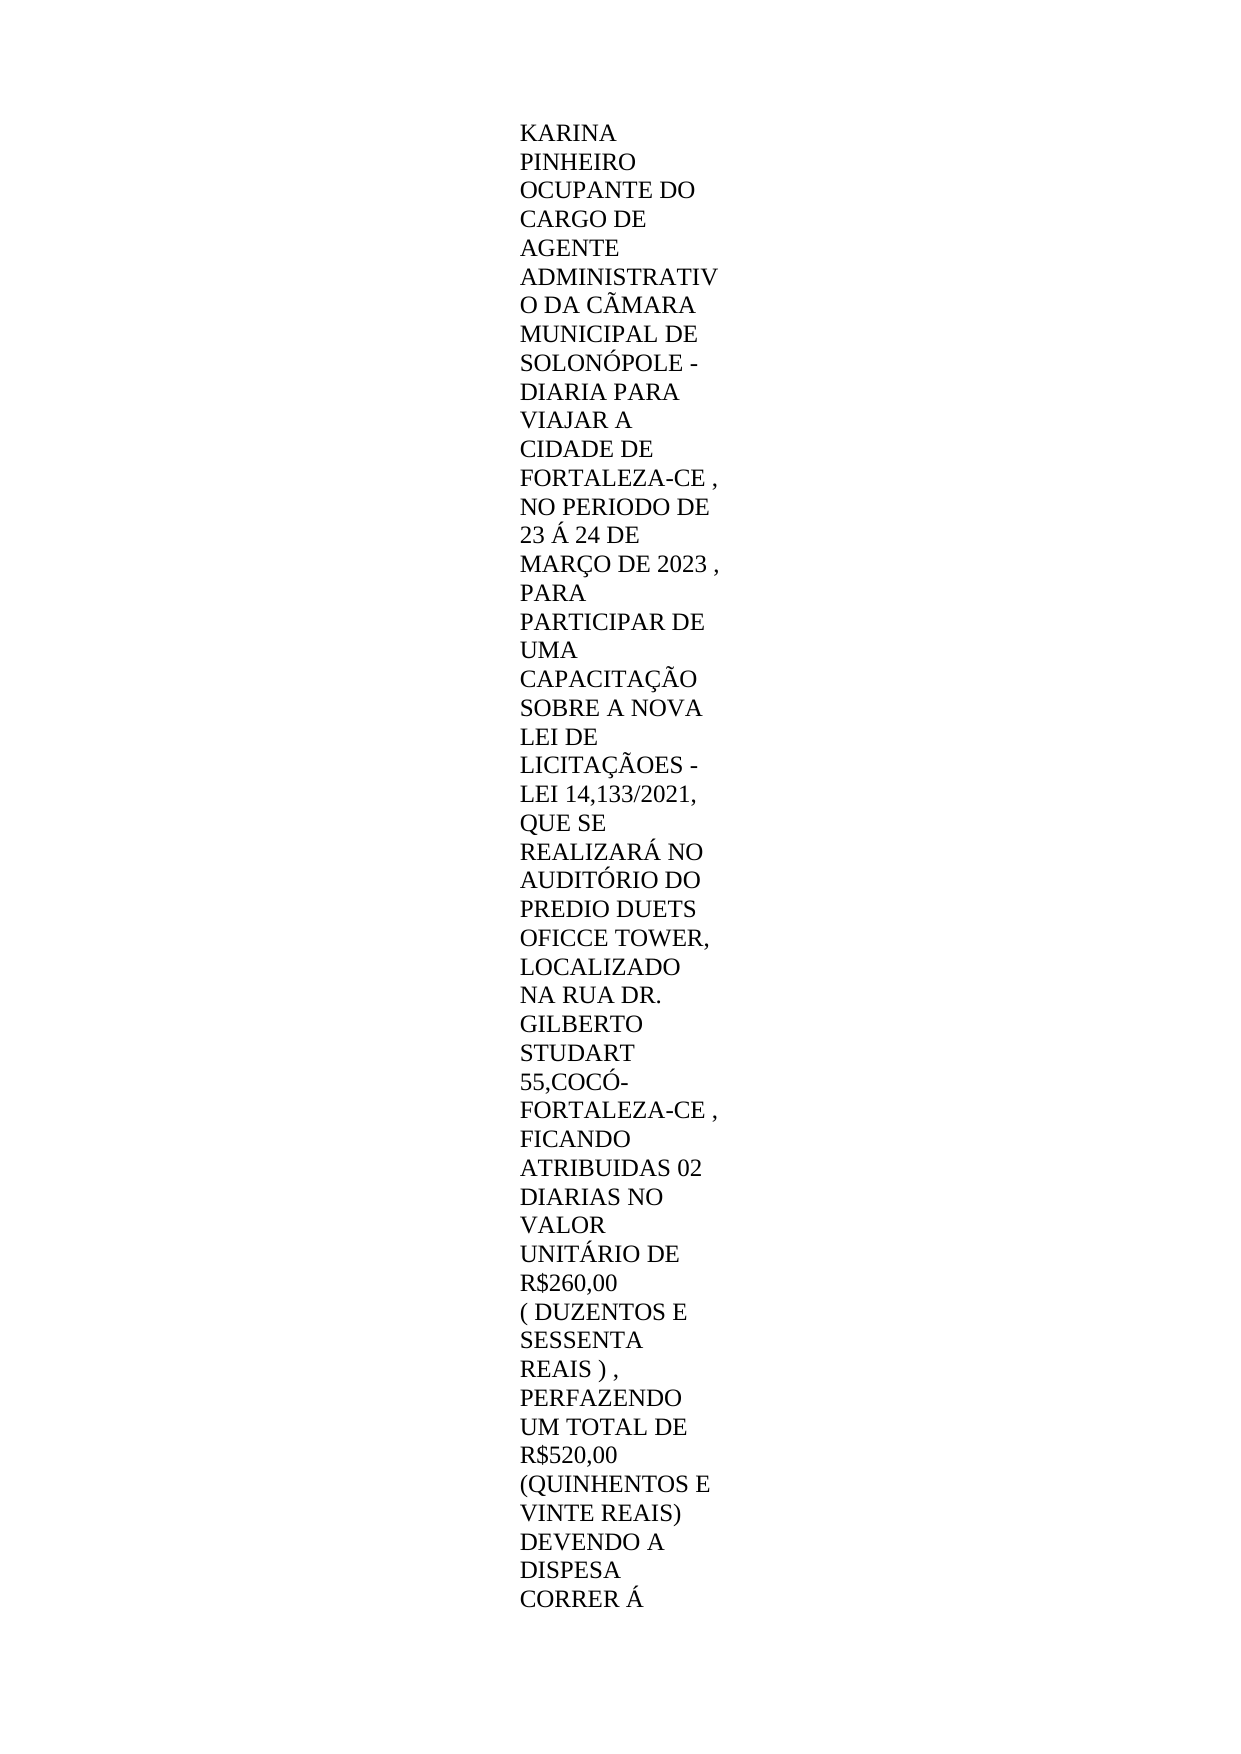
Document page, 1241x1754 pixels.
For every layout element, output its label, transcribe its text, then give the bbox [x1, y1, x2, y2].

table_cell [319, 118, 519, 1613]
table_cell [921, 118, 1122, 1613]
table_cell [720, 118, 921, 1613]
table_cell [118, 118, 319, 1613]
table_cell KARINA PINHEIRO OCUPANTE DO CARGO DE AGENTE ADMINISTRATIVO DA CÃMARA MUNICIPAL DE SOLONÓPOLE - DIARIA PARA VIAJAR A CIDADE DE FORTALEZA-CE , NO PERIODO DE 23 Á 24 DE MARÇO DE 2023 , PARA PARTICIPAR DE UMA CAPACITAÇÃO SOBRE A NOVA LEI DE LICITAÇÃOES - LEI 14,133/2021, QUE SE REALIZARÁ NO AUDITÓRIO DO PREDIO DUETS OFICCE TOWER, LOCALIZADO NA RUA DR. GILBERTO STUDART 55,COCÓ- FORTALEZA-CE , FICANDO ATRIBUIDAS 02 DIARIAS NO VALOR UNITÁRIO DE R$260,00 ( DUZENTOS E SESSENTA REAIS ) , PERFAZENDO UM TOTAL DE R$520,00 (QUINHENTOS E VINTE REAIS) DEVENDO A DISPESA CORRER Á [520, 118, 720, 1613]
